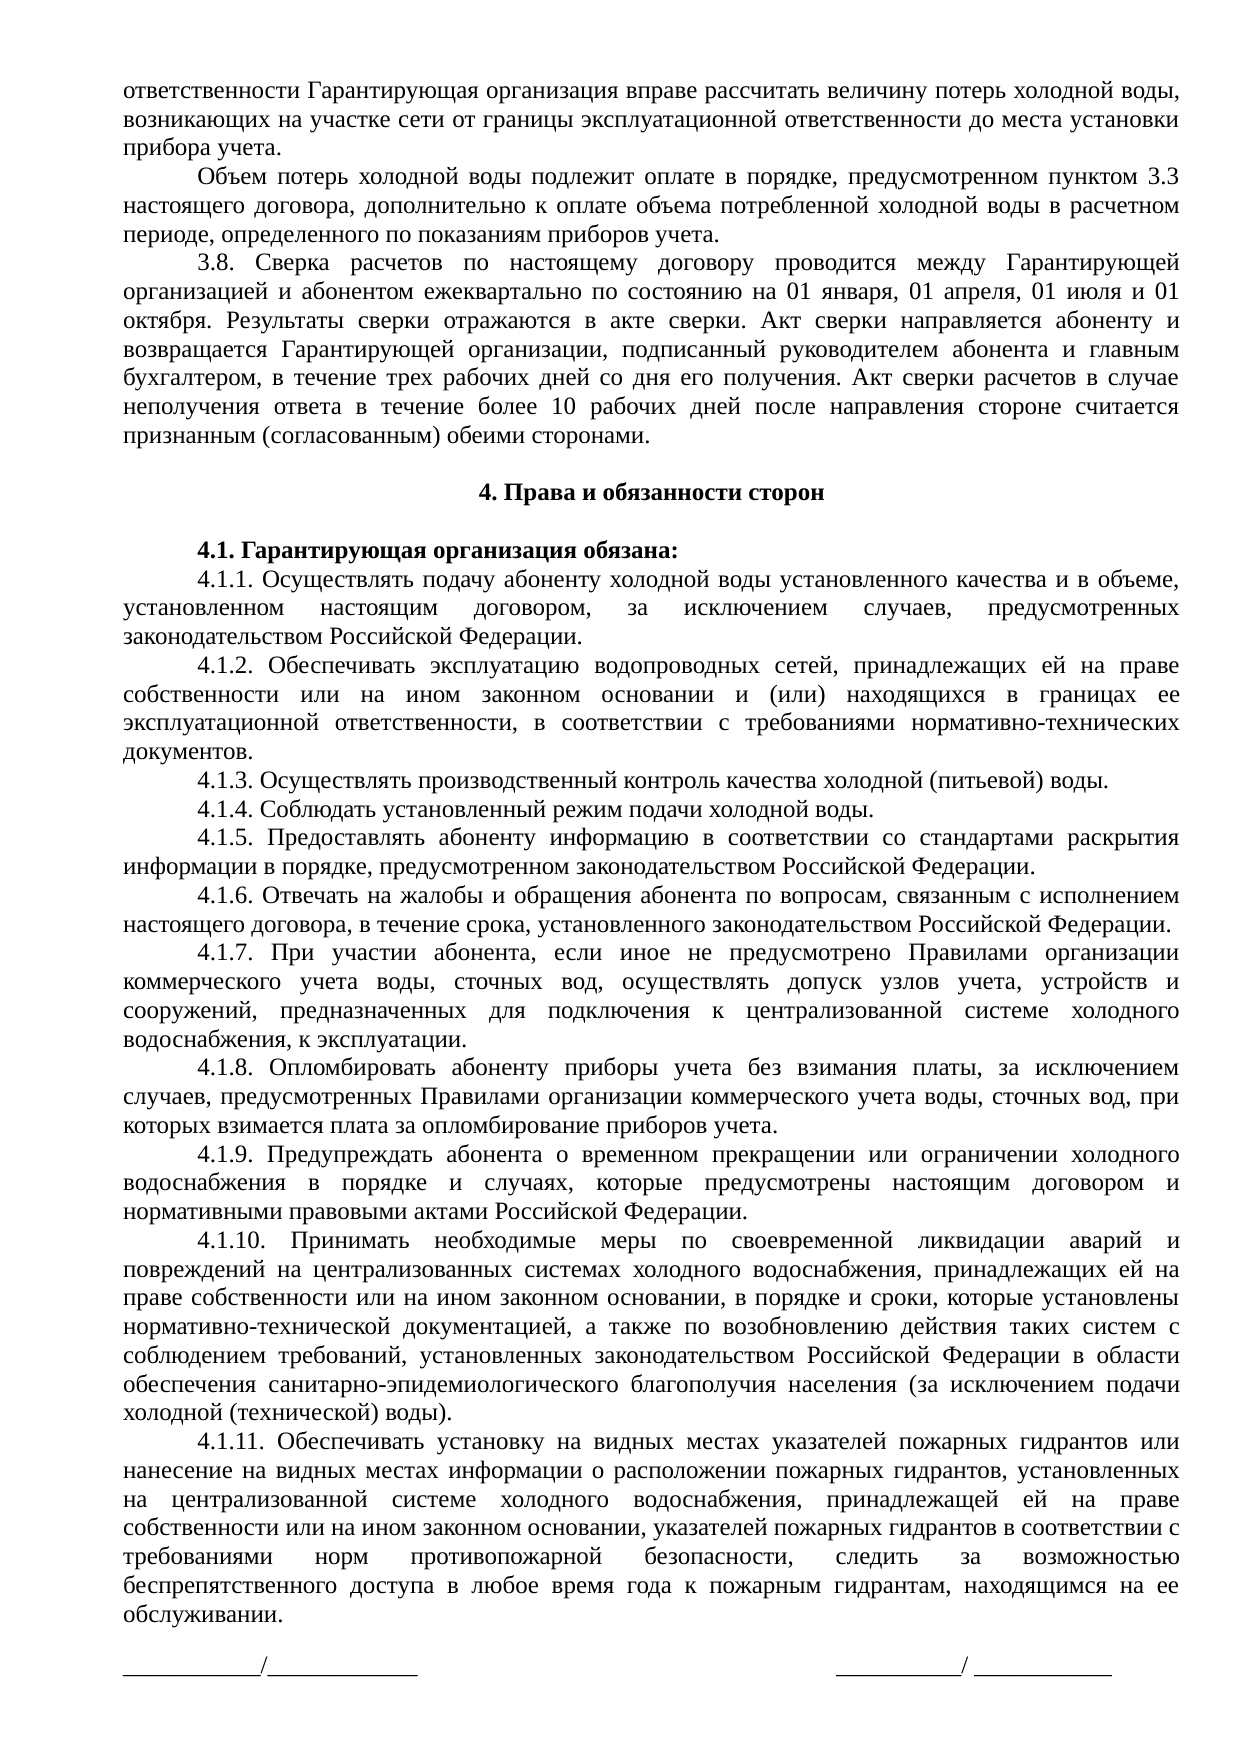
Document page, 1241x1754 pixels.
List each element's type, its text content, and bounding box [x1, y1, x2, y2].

text 4.1.6. Отвечать на жалобы и обращения абонента по вопросам, связанным с исполнением настоящего договора, в течение срока, установленного законодательством Российской Федерации. [123, 880, 1181, 937]
text 4. Права и обязанности сторон [123, 477, 1181, 506]
text 4.1.2. Обеспечивать эксплуатацию водопроводных сетей, принадлежащих ей на праве собственности или на ином законном основании и (или) находящихся в границах ее эксплуатационной ответственности, в соответствии с требованиями нормативно-технических документов. [123, 650, 1181, 765]
text 4.1.7. При участии абонента, если иное не предусмотрено Правилами организации коммерческого учета воды, сточных вод, осуществлять допуск узлов учета, устройств и сооружений, предназначенных для подключения к централизованной системе холодного водоснабжения, к эксплуатации. [123, 937, 1181, 1052]
text 3.8. Сверка расчетов по настоящему договору проводится между Гарантирующей организацией и абонентом ежеквартально по состоянию на 01 января, 01 апреля, 01 июля и 01 октября. Результаты сверки отражаются в акте сверки. Акт сверки направляется абоненту и возвращается Гарантирующей организации, подписанный руководителем абонента и главным бухгалтером, в течение трех рабочих дней со дня его получения. Акт сверки расчетов в случае неполучения ответа в течение более 10 рабочих дней после направления стороне считается признанным (согласованным) обеими сторонами. [123, 247, 1181, 449]
text 4.1.8. Опломбировать абоненту приборы учета без взимания платы, за исключением случаев, предусмотренных Правилами организации коммерческого учета воды, сточных вод, при которых взимается плата за опломбирование приборов учета. [123, 1052, 1181, 1139]
text 4.1.9. Предупреждать абонента о временном прекращении или ограничении холодного водоснабжения в порядке и случаях, которые предусмотрены настоящим договором и нормативными правовыми актами Российской Федерации. [123, 1139, 1181, 1225]
text 4.1.5. Предоставлять абоненту информацию в соответствии со стандартами раскрытия информации в порядке, предусмотренном законодательством Российской Федерации. [123, 822, 1181, 880]
text 4.1.1. Осуществлять подачу абоненту холодной воды установленного качества и в объеме, установленном настоящим договором, за исключением случаев, предусмотренных законодательством Российской Федерации. [123, 564, 1181, 650]
text 4.1.4. Соблюдать установленный режим подачи холодной воды. [123, 794, 1181, 822]
text 4.1.3. Осуществлять производственный контроль качества холодной (питьевой) воды. [123, 765, 1181, 794]
text Объем потерь холодной воды подлежит оплате в порядке, предусмотренном пунктом 3.3 настоящего договора, дополнительно к оплате объема потребленной холодной воды в расчетном периоде, определенного по показаниям приборов учета. [123, 161, 1181, 247]
text 4.1. Гарантирующая организация обязана: [123, 535, 1181, 564]
text 4.1.11. Обеспечивать установку на видных местах указателей пожарных гидрантов или нанесение на видных местах информации о расположении пожарных гидрантов, установленных на централизованной системе холодного водоснабжения, принадлежащей ей на праве собственности или на ином законном основании, указателей пожарных гидрантов в соответствии с требованиями норм противопожарной безопасности, следить за возможностью беспрепятственного доступа в любое время года к пожарным гидрантам, находящимся на ее обслуживании. [123, 1426, 1181, 1627]
text 4.1.10. Принимать необходимые меры по своевременной ликвидации аварий и повреждений на централизованных системах холодного водоснабжения, принадлежащих ей на праве собственности или на ином законном основании, в порядке и сроки, которые установлены нормативно-технической документацией, а также по возобновлению действия таких систем с соблюдением требований, установленных законодательством Российской Федерации в области обеспечения санитарно-эпидемиологического благополучия населения (за исключением подачи холодной (технической) воды). [123, 1225, 1181, 1426]
text ответственности Гарантирующая организация вправе рассчитать величину потерь холодной воды, возникающих на участке сети от границы эксплуатационной ответственности до места установки прибора учета. [123, 75, 1181, 161]
